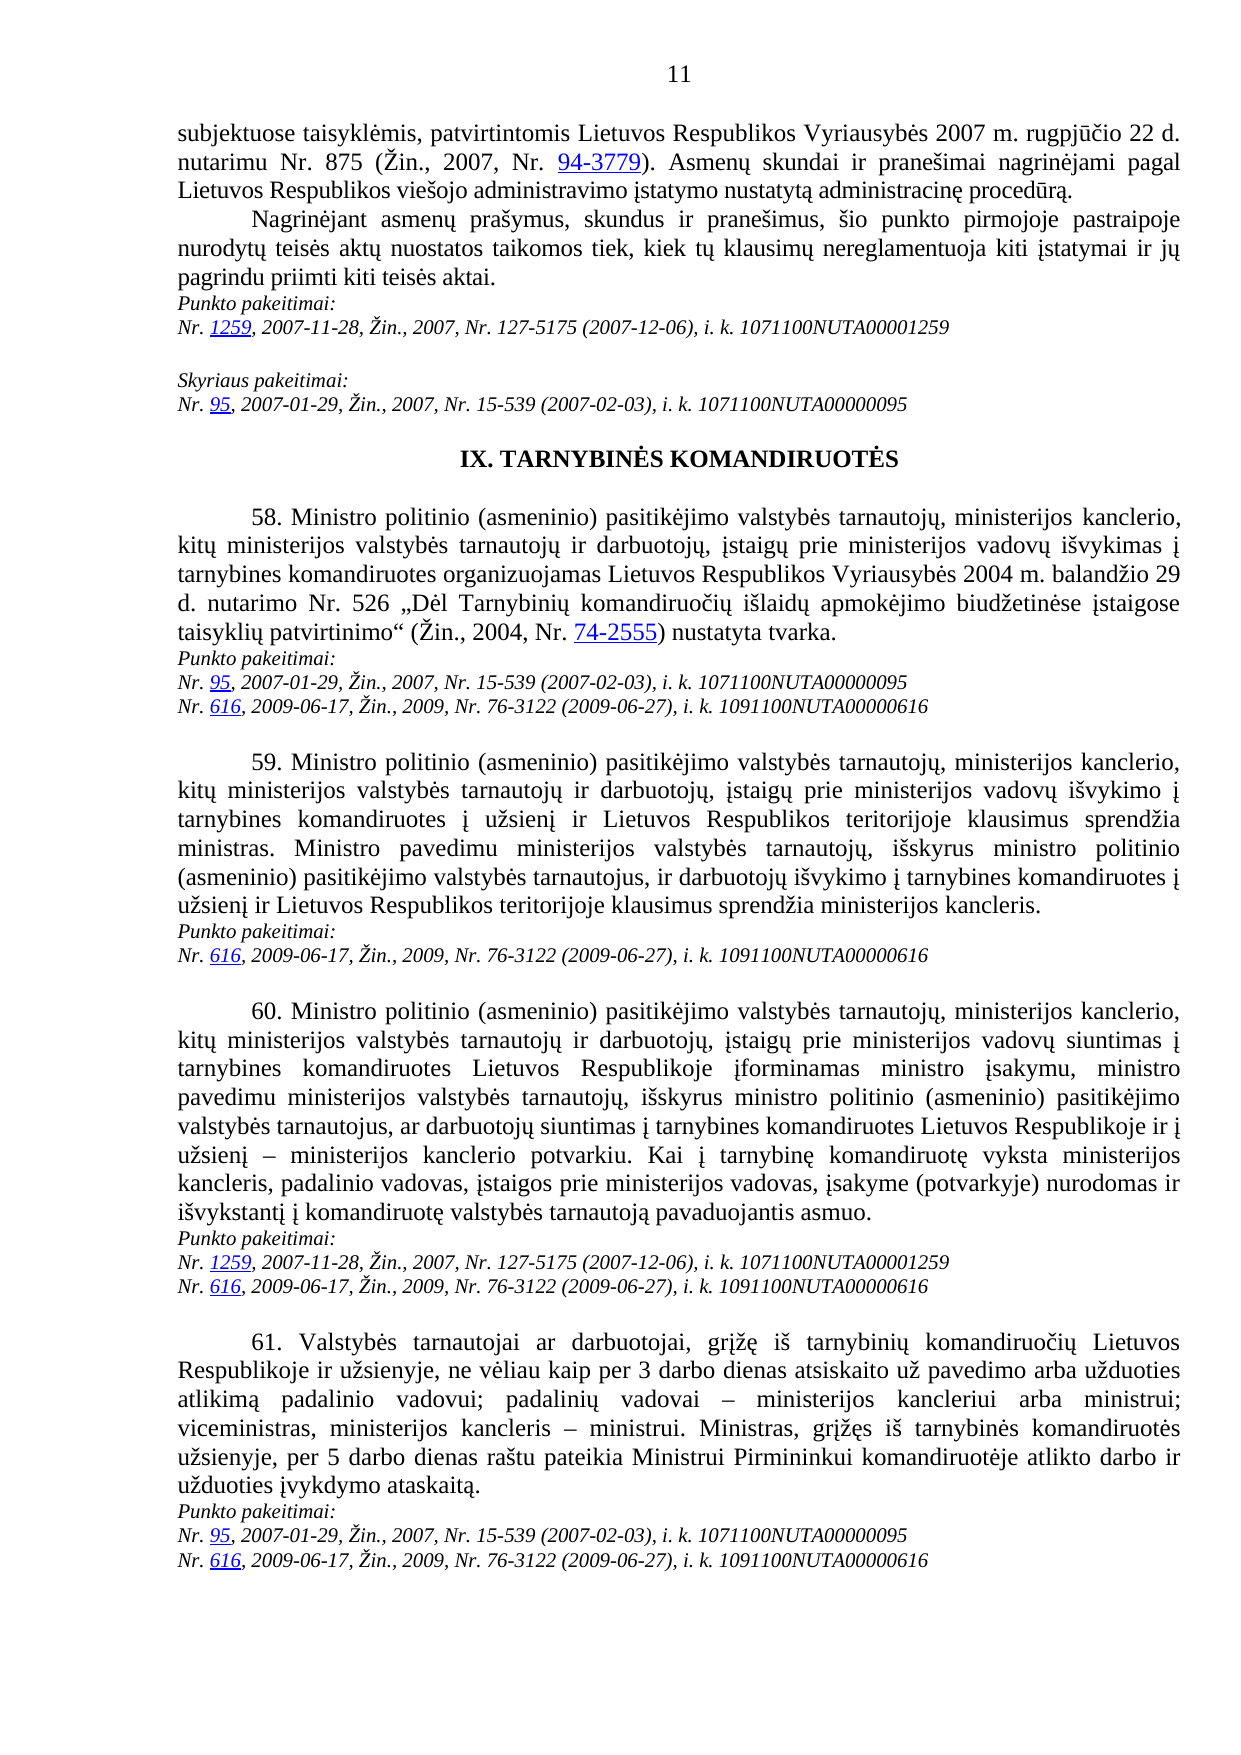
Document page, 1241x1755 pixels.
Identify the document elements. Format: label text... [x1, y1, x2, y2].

text Nr. 616, 2009-06-17, Žin., 2009, Nr. 76-3122 (2009-06-27), i. k. 1091100NUTA00000616 [177, 694, 1181, 718]
text Punkto pakeitimai: [177, 291, 1181, 315]
text Punkto pakeitimai: [177, 919, 1181, 943]
text 61. Valstybės tarnautojai ar darbuotojai, grįžę iš tarnybinių komandiruočių Lietuvos Respublikoje ir užsienyje, ne vėliau kaip per 3 darbo dienas atsiskaito už pavedimo arba užduoties atlikimą padalinio vadovui; padalinių vadovai – ministerijos kancleriui arba ministrui; viceministras, ministerijos kancleris – ministrui. Ministras, grįžęs iš tarnybinės komandiruotės užsienyje, per 5 darbo dienas raštu pateikia Ministrui Pirmininkui komandiruotėje atlikto darbo ir užduoties įvykdymo ataskaitą. [177, 1327, 1181, 1499]
text Skyriaus pakeitimai: [177, 367, 1181, 392]
text 60. Ministro politinio (asmeninio) pasitikėjimo valstybės tarnautojų, ministerijos kanclerio, kitų ministerijos valstybės tarnautojų ir darbuotojų, įstaigų prie ministerijos vadovų siuntimas į tarnybines komandiruotes Lietuvos Respublikoje įforminamas ministro įsakymu, ministro pavedimu ministerijos valstybės tarnautojų, išskyrus ministro politinio (asmeninio) pasitikėjimo valstybės tarnautojus, ar darbuotojų siuntimas į tarnybines komandiruotes Lietuvos Respublikoje ir į užsienį – ministerijos kanclerio potvarkiu. Kai į tarnybinę komandiruotę vyksta ministerijos kancleris, padalinio vadovas, įstaigos prie ministerijos vadovas, įsakyme (potvarkyje) nurodomas ir išvykstantį į komandiruotę valstybės tarnautoją pavaduojantis asmuo. [177, 996, 1181, 1226]
text Nr. 95, 2007-01-29, Žin., 2007, Nr. 15-539 (2007-02-03), i. k. 1071100NUTA00000095 [177, 392, 1181, 416]
text Nr. 95, 2007-01-29, Žin., 2007, Nr. 15-539 (2007-02-03), i. k. 1071100NUTA00000095 [177, 1523, 1181, 1547]
text 58. Ministro politinio (asmeninio) pasitikėjimo valstybės tarnautojų, ministerijos kanclerio, kitų ministerijos valstybės tarnautojų ir darbuotojų, įstaigų prie ministerijos vadovų išvykimas į tarnybines komandiruotes organizuojamas Lietuvos Respublikos Vyriausybės 2004 m. balandžio 29 d. nutarimo Nr. 526 „Dėl Tarnybinių komandiruočių išlaidų apmokėjimo biudžetinėse įstaigose taisyklių patvirtinimo“ (Žin., 2004, Nr. 74-2555) nustatyta tvarka. [177, 502, 1181, 646]
text Punkto pakeitimai: [177, 1226, 1181, 1250]
text subjektuose taisyklėmis, patvirtintomis Lietuvos Respublikos Vyriausybės 2007 m. rugpjūčio 22 d. nutarimu Nr. 875 (Žin., 2007, Nr. 94-3779). Asmenų skundai ir pranešimai nagrinėjami pagal Lietuvos Respublikos viešojo administravimo įstatymo nustatytą administracinę procedūrą. [177, 118, 1181, 204]
text Nr. 616, 2009-06-17, Žin., 2009, Nr. 76-3122 (2009-06-27), i. k. 1091100NUTA00000616 [177, 1547, 1181, 1572]
text Nr. 616, 2009-06-17, Žin., 2009, Nr. 76-3122 (2009-06-27), i. k. 1091100NUTA00000616 [177, 943, 1181, 967]
text Punkto pakeitimai: [177, 646, 1181, 670]
text Nr. 616, 2009-06-17, Žin., 2009, Nr. 76-3122 (2009-06-27), i. k. 1091100NUTA00000616 [177, 1274, 1181, 1298]
text Nagrinėjant asmenų prašymus, skundus ir pranešimus, šio punkto pirmojoje pastraipoje nurodytų teisės aktų nuostatos taikomos tiek, kiek tų klausimų nereglamentuoja kiti įstatymai ir jų pagrindu priimti kiti teisės aktai. [177, 204, 1181, 291]
text 59. Ministro politinio (asmeninio) pasitikėjimo valstybės tarnautojų, ministerijos kanclerio, kitų ministerijos valstybės tarnautojų ir darbuotojų, įstaigų prie ministerijos vadovų išvykimo į tarnybines komandiruotes į užsienį ir Lietuvos Respublikos teritorijoje klausimus sprendžia ministras. Ministro pavedimu ministerijos valstybės tarnautojų, išskyrus ministro politinio (asmeninio) pasitikėjimo valstybės tarnautojus, ir darbuotojų išvykimo į tarnybines komandiruotes į užsienį ir Lietuvos Respublikos teritorijoje klausimus sprendžia ministerijos kancleris. [177, 747, 1181, 919]
text Nr. 1259, 2007-11-28, Žin., 2007, Nr. 127-5175 (2007-12-06), i. k. 1071100NUTA00001259 [177, 1250, 1181, 1274]
text Punkto pakeitimai: [177, 1499, 1181, 1523]
text Nr. 95, 2007-01-29, Žin., 2007, Nr. 15-539 (2007-02-03), i. k. 1071100NUTA00000095 [177, 670, 1181, 694]
text IX. TARNYBINĖS KOMANDIRUOTĖS [177, 444, 1181, 473]
text Nr. 1259, 2007-11-28, Žin., 2007, Nr. 127-5175 (2007-12-06), i. k. 1071100NUTA00001259 [177, 315, 1181, 339]
